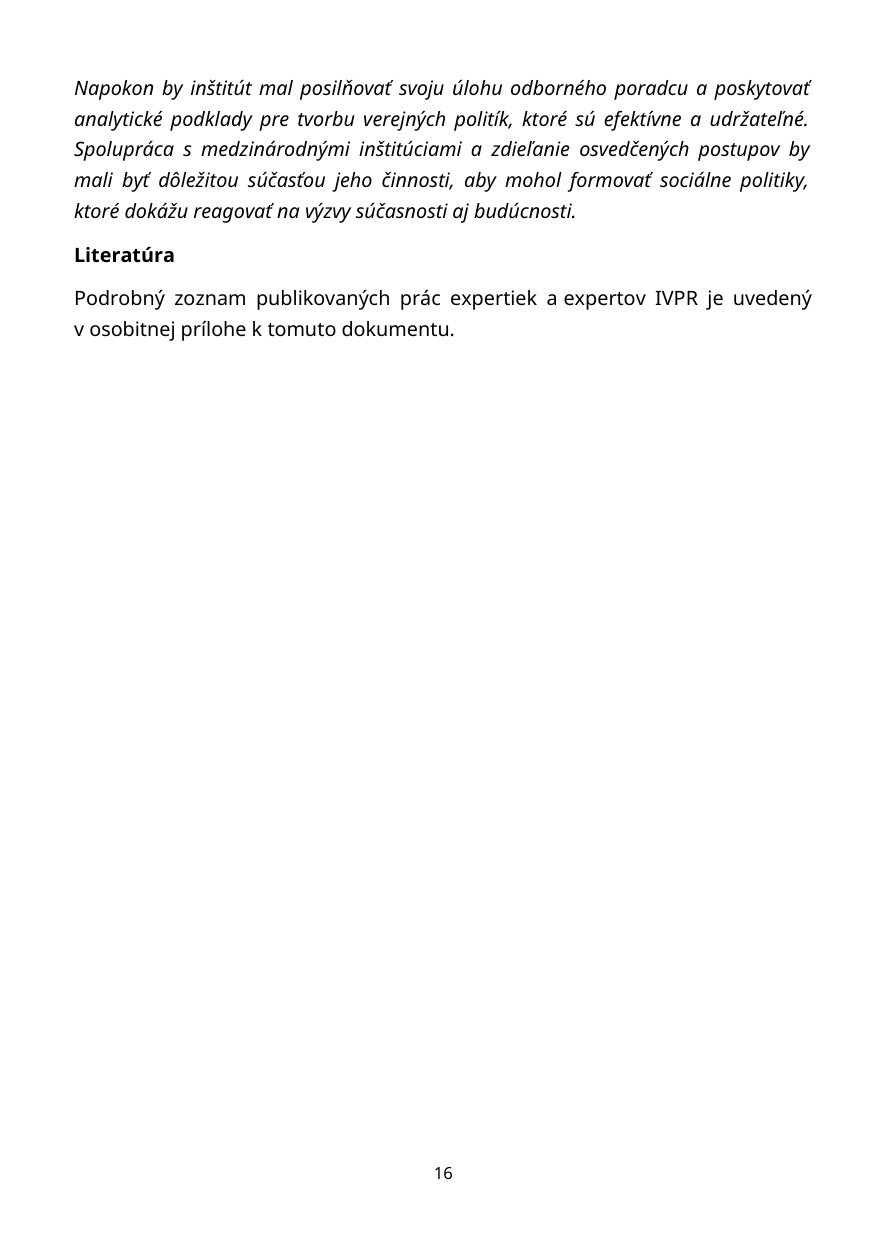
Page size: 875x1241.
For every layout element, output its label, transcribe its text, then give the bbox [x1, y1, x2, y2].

text Podrobný zoznam publikovaných prác expertiek a expertov IVPR je uvedený v osobitnej prílohe k tomuto dokumentu. [74, 284, 812, 342]
text Napokon by inštitút mal posilňovať svoju úlohu odborného poradcu a poskytovať analytické podklady pre tvorbu verejných politík, ktoré sú efektívne a udržateľné. Spolupráca s medzinárodnými inštitúciami a zdieľanie osvedčených postupov by mali byť dôležitou súčasťou jeho činnosti, aby mohol formovať sociálne politiky, ktoré dokážu reagovať na výzvy súčasnosti aj budúcnosti. [74, 74, 812, 224]
subtitle Literatúra [74, 241, 812, 268]
